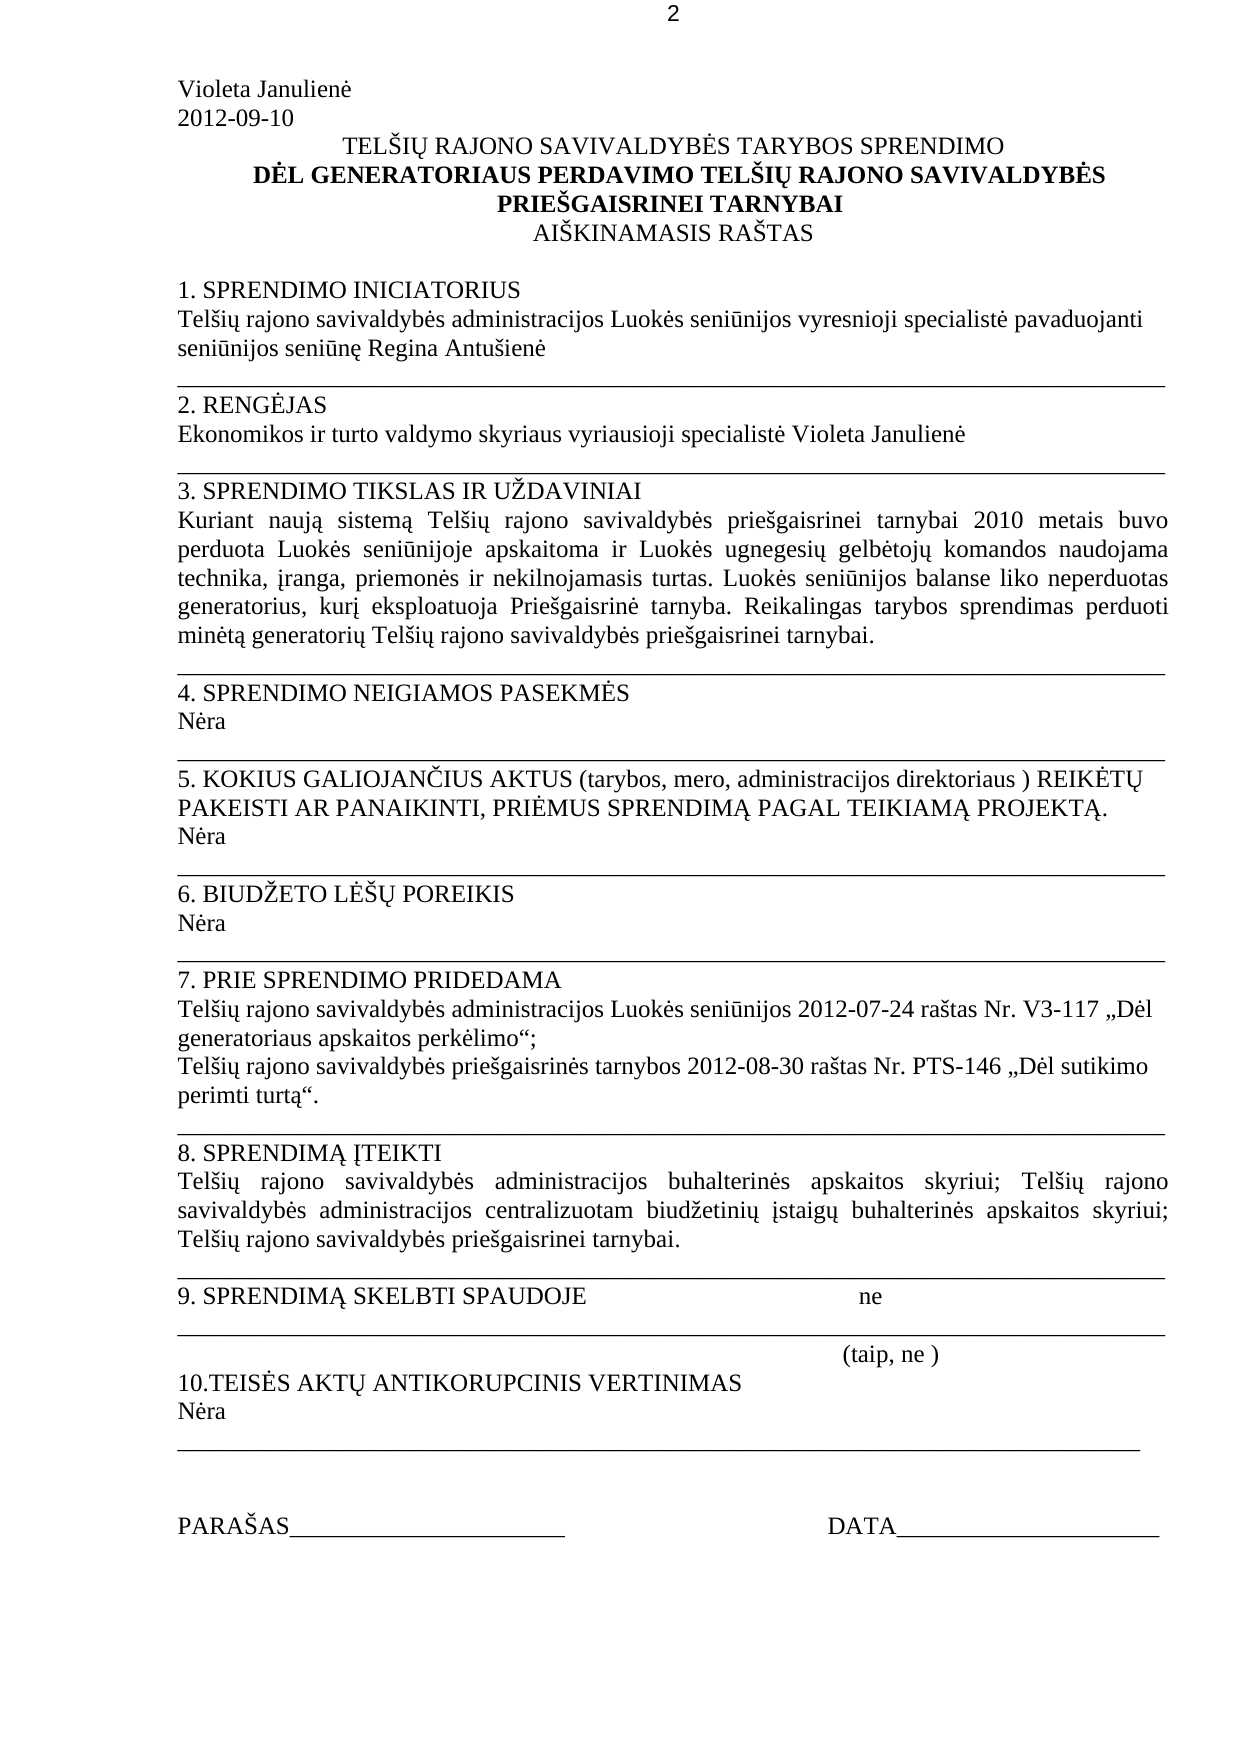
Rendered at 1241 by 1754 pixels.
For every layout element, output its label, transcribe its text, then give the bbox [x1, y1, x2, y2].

text 8. SPRENDIMĄ ĮTEIKTI [177, 1138, 1169, 1166]
text Nėra [177, 821, 1169, 850]
text 6. BIUDŽETO LĖŠŲ POREIKIS [177, 879, 1169, 908]
text 3. SPRENDIMO TIKSLAS IR UŽDAVINIAI [177, 476, 1169, 505]
text Violeta Janulienė [177, 74, 1169, 103]
text _______________________________________________________________________________ [177, 649, 1169, 678]
text _______________________________________________________________________________ [177, 850, 1169, 879]
text _______________________________________________________________________________ [177, 1253, 1169, 1281]
text Telšių rajono savivaldybės administracijos buhalterinės apskaitos skyriui; Telšių rajono savivaldybės administracijos centralizuotam biudžetinių įstaigų buhalterinės apskaitos skyriui; Telšių rajono savivaldybės priešgaisrinei tarnybai. [177, 1166, 1169, 1253]
text 4. SPRENDIMO NEIGIAMOS PASEKMĖS [177, 678, 1169, 706]
text 5. KOKIUS GALIOJANČIUS AKTUS (tarybos, mero, administracijos direktoriaus ) REIKĖTŲ PAKEISTI AR PANAIKINTI, PRIĖMUS SPRENDIMĄ PAGAL TEIKIAMĄ PROJEKTĄ. [177, 764, 1169, 821]
text 7. PRIE SPRENDIMO PRIDEDAMA [177, 965, 1169, 994]
text _______________________________________________________________________________ [177, 361, 1169, 390]
text PARAŠAS______________________ DATA_____________________ [177, 1511, 1169, 1540]
text 2. RENGĖJAS [177, 390, 1169, 419]
text _____________________________________________________________________________ [177, 1425, 1169, 1454]
text 10.TEISĖS AKTŲ ANTIKORUPCINIS VERTINIMAS [177, 1368, 1169, 1396]
text _______________________________________________________________________________ [177, 1109, 1169, 1138]
text Nėra [177, 706, 1169, 735]
text Nėra [177, 908, 1169, 936]
text DĖL GENERATORIAUS PERDAVIMO TELŠIŲ RAJONO SAVIVALDYBĖS PRIEŠGAISRINEI TARNYBAI [177, 160, 1169, 218]
text 1. SPRENDIMO INICIATORIUS [177, 275, 1169, 304]
text AIŠKINAMASIS RAŠTAS [177, 218, 1169, 246]
text _______________________________________________________________________________ [177, 735, 1169, 764]
text TELŠIŲ RAJONO SAVIVALDYBĖS TARYBOS SPRENDIMO [177, 131, 1169, 160]
text 2012-09-10 [177, 103, 1169, 131]
text Telšių rajono savivaldybės priešgaisrinės tarnybos 2012-08-30 raštas Nr. PTS-146 „Dėl sutikimo perimti turtą“. [177, 1051, 1169, 1109]
text Ekonomikos ir turto valdymo skyriaus vyriausioji specialistė Violeta Janulienė _______________________________________________________________________________ [177, 419, 1169, 476]
text _______________________________________________________________________________ [177, 1310, 1169, 1339]
text _______________________________________________________________________________ [177, 936, 1169, 965]
text 9. SPRENDIMĄ SKELBTI SPAUDOJE ne [177, 1281, 1169, 1310]
text Kuriant naują sistemą Telšių rajono savivaldybės priešgaisrinei tarnybai 2010 metais buvo perduota Luokės seniūnijoje apskaitoma ir Luokės ugnegesių gelbėtojų komandos naudojama technika, įranga, priemonės ir nekilnojamasis turtas. Luokės seniūnijos balanse liko neperduotas generatorius, kurį eksploatuoja Priešgaisrinė tarnyba. Reikalingas tarybos sprendimas perduoti minėtą generatorių Telšių rajono savivaldybės priešgaisrinei tarnybai. [177, 505, 1169, 649]
text Telšių rajono savivaldybės administracijos Luokės seniūnijos 2012-07-24 raštas Nr. V3-117 „Dėl generatoriaus apskaitos perkėlimo“; [177, 994, 1169, 1051]
text (taip, ne ) [177, 1339, 1169, 1368]
text Telšių rajono savivaldybės administracijos Luokės seniūnijos vyresnioji specialistė pavaduojanti seniūnijos seniūnę Regina Antušienė [177, 304, 1169, 361]
text Nėra [177, 1396, 1169, 1425]
